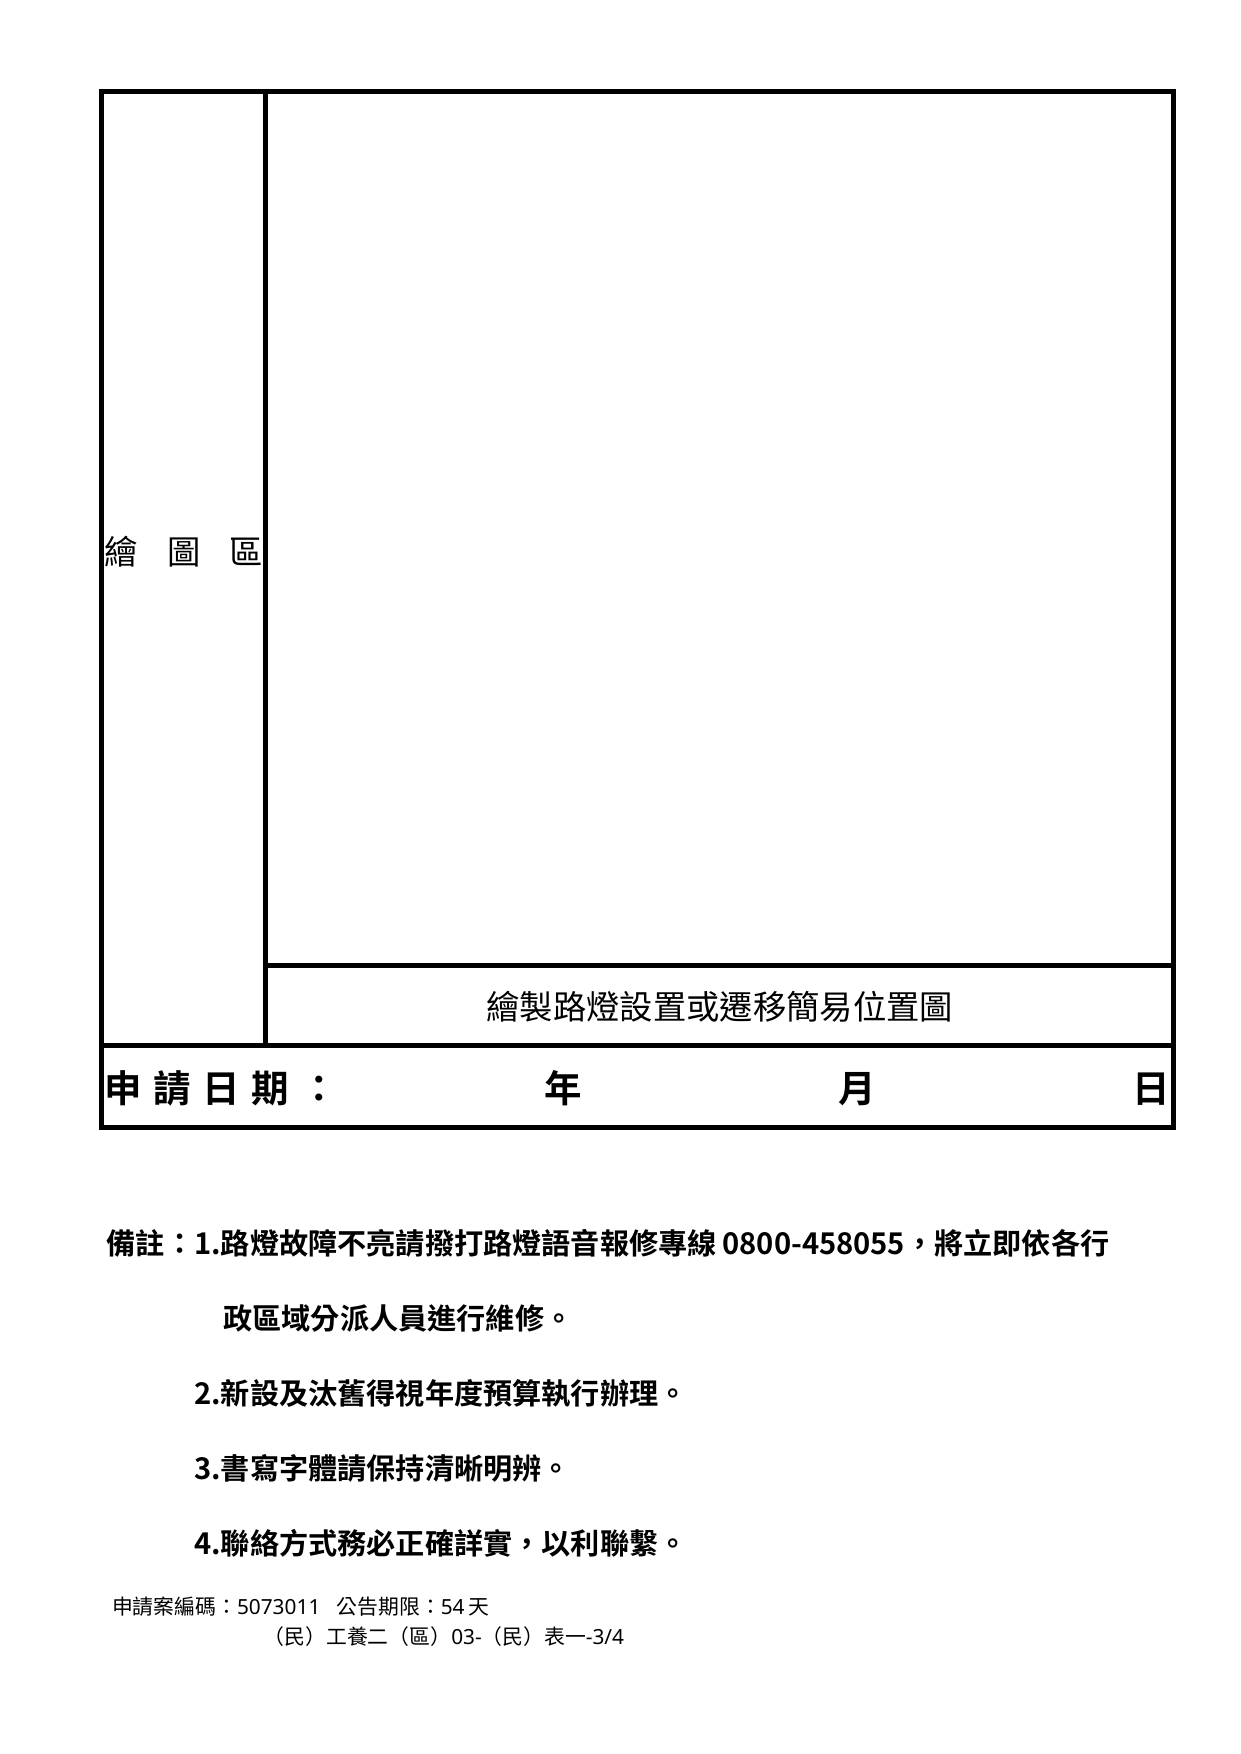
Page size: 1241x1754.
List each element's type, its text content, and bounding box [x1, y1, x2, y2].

text 3.書寫字體請保持清晰明辨。 [106, 1429, 1134, 1504]
table_header [268, 94, 1171, 963]
text 備註：1.路燈故障不亮請撥打路燈語音報修專線0800-458055，將立即依各行政區域分派人員進行維修。 [106, 1204, 1134, 1354]
text 4.聯絡方式務必正確詳實，以利聯繫。 [106, 1504, 1134, 1579]
text 2.新設及汰舊得視年度預算執行辦理。 [106, 1354, 1134, 1429]
table_cell 申請日期： 年 月 日 [104, 1048, 1171, 1125]
table_cell 繪製路燈設置或遷移簡易位置圖 [268, 968, 1171, 1043]
table_header 繪圖區 [104, 94, 263, 1043]
